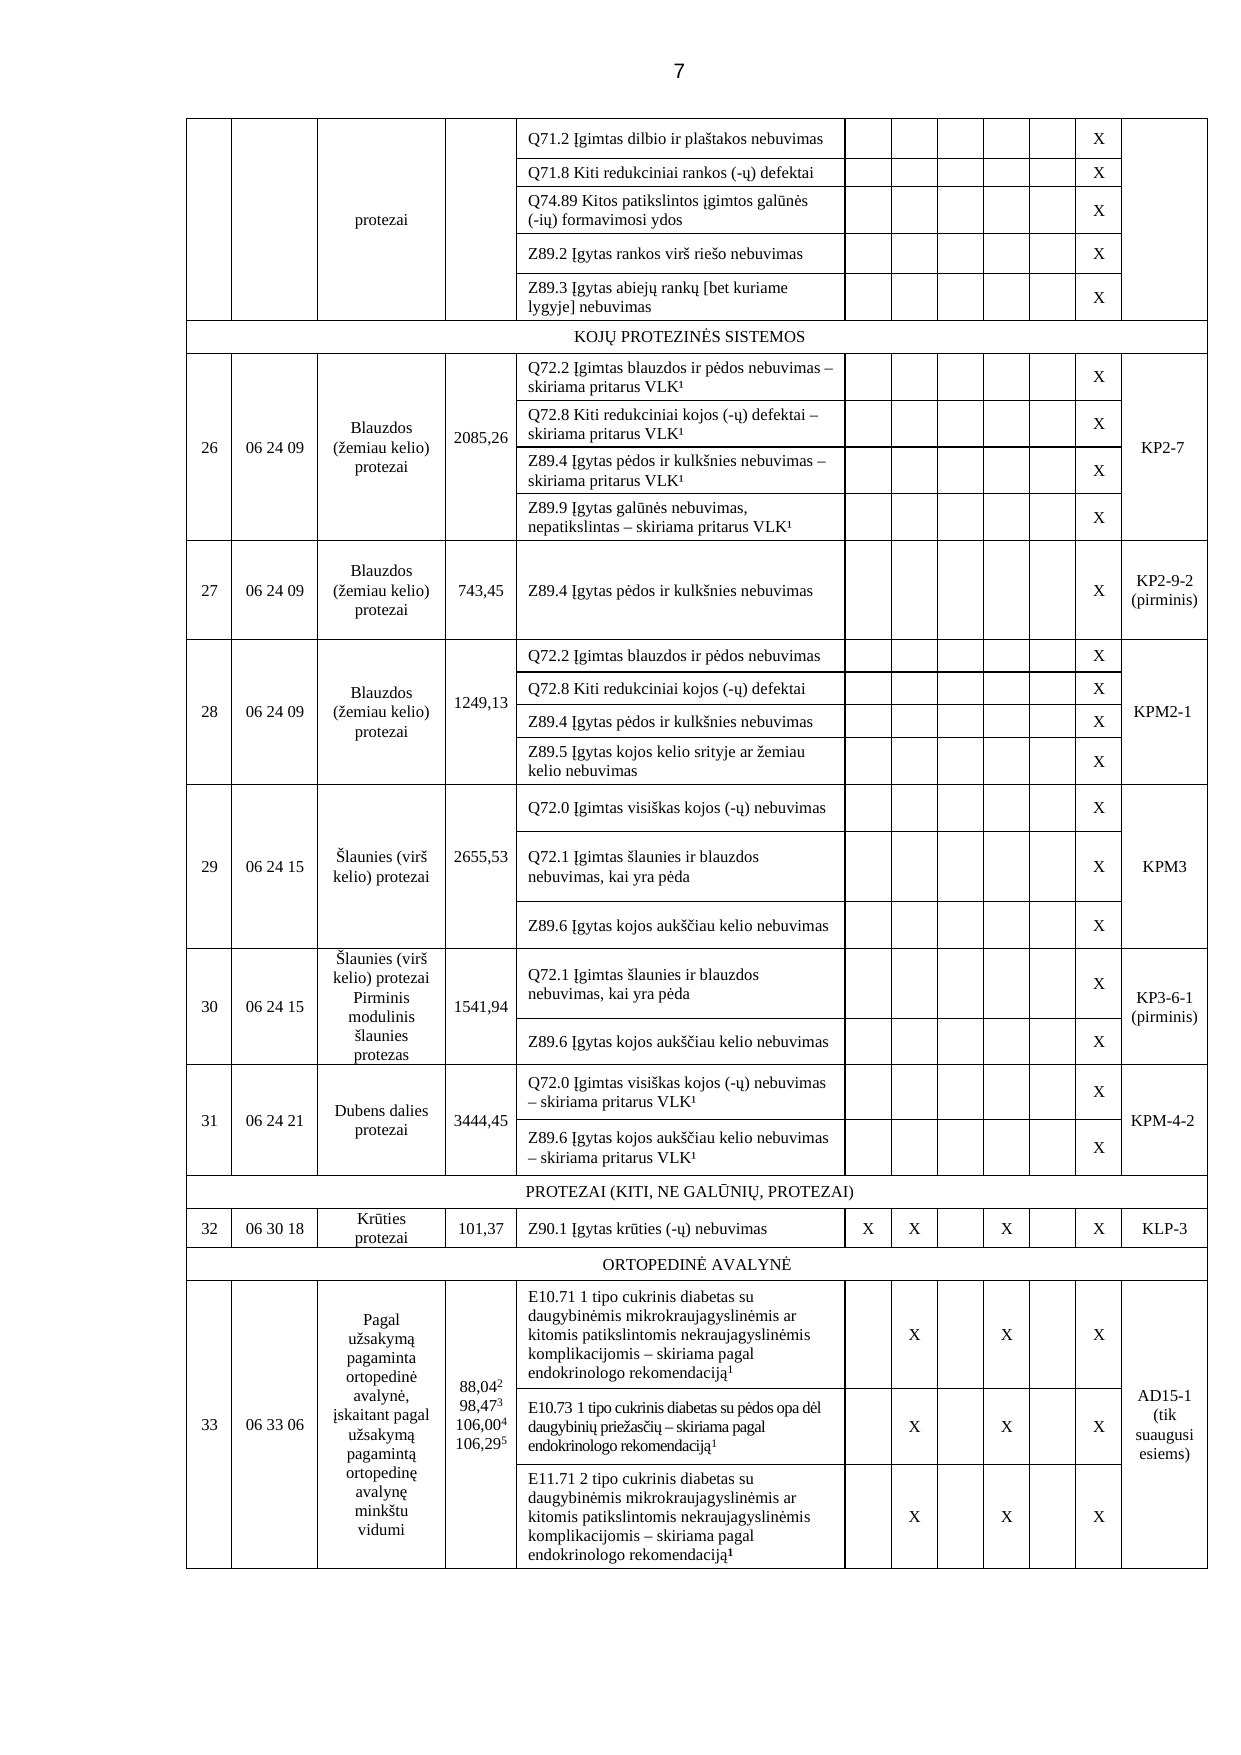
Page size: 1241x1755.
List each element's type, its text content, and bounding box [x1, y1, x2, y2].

table_cell [984, 187, 1029, 233]
table_cell 3444,45 [446, 1065, 516, 1175]
table_cell [846, 949, 891, 1018]
table_cell [1030, 1281, 1075, 1388]
table_cell [892, 949, 937, 1018]
table_cell KPM2-1 [1122, 640, 1207, 784]
table_cell KP2-9-2 (pirminis) [1122, 541, 1207, 639]
table_cell [846, 119, 891, 158]
table_cell X [1076, 159, 1121, 186]
table_cell Krūties protezai [318, 1209, 445, 1247]
table_cell Šlaunies (virš kelio) protezai Pirminis modulinis šlaunies protezas [318, 949, 445, 1064]
table_cell Q72.1 Įgimtas šlaunies ir blauzdos nebuvimas, kai yra pėda [517, 949, 844, 1018]
table_cell [892, 902, 937, 948]
table_cell [1030, 902, 1075, 948]
table_cell X [1076, 401, 1121, 446]
table_cell [846, 187, 891, 233]
table_cell [1122, 119, 1207, 320]
table_cell [938, 401, 983, 446]
table_cell X [1076, 541, 1121, 639]
table_cell Q72.8 Kiti redukciniai kojos (-ų) defektai – skiriama pritarus VLK¹ [517, 401, 844, 446]
table_cell [984, 401, 1029, 446]
table_cell X [1076, 234, 1121, 273]
table_cell [892, 1019, 937, 1064]
table_cell [846, 902, 891, 948]
table_cell [846, 1281, 891, 1388]
table_cell [892, 119, 937, 158]
table_cell X [892, 1389, 937, 1464]
table_cell X [1076, 354, 1121, 399]
table_cell X [984, 1465, 1029, 1567]
table_cell 06 24 15 [232, 785, 317, 948]
table_cell X [1076, 705, 1121, 737]
table_cell [1030, 119, 1075, 158]
table_cell Z89.4 Įgytas pėdos ir kulkšnies nebuvimas [517, 705, 844, 737]
table_cell X [1076, 1065, 1121, 1119]
table_cell Blauzdos (žemiau kelio) protezai [318, 640, 445, 784]
table_cell [984, 234, 1029, 273]
table_cell [232, 119, 317, 320]
table_cell 06 33 06 [232, 1281, 317, 1567]
table_cell [984, 159, 1029, 186]
table_cell [892, 785, 937, 831]
table_cell [892, 738, 937, 784]
table_cell [846, 159, 891, 186]
table_cell [984, 902, 1029, 948]
table_cell [938, 738, 983, 784]
table_cell [938, 949, 983, 1018]
table_cell Q74.89 Kitos patikslintos įgimtos galūnės (-ių) formavimosi ydos [517, 187, 844, 233]
table_cell 101,37 [446, 1209, 516, 1247]
table_cell E10.73 1 tipo cukrinis diabetas su pėdos opa dėl daugybinių priežasčių – skiriama pagal endokrinologo rekomendaciją1 [517, 1389, 844, 1464]
table_cell [984, 738, 1029, 784]
table_cell protezai [318, 119, 445, 320]
table_cell Blauzdos (žemiau kelio) protezai [318, 541, 445, 639]
table_cell X [1076, 119, 1121, 158]
table_cell [1030, 541, 1075, 639]
table_cell [846, 1389, 891, 1464]
table_cell [892, 234, 937, 273]
table_cell X [892, 1281, 937, 1388]
table_cell [938, 902, 983, 948]
table_cell 06 24 15 [232, 949, 317, 1064]
table_cell [892, 274, 937, 320]
table_cell [938, 159, 983, 186]
table_cell [938, 494, 983, 540]
table_cell KLP-3 [1122, 1209, 1207, 1247]
table_cell [846, 1465, 891, 1567]
table_cell 1249,13 [446, 640, 516, 784]
table_cell [938, 673, 983, 704]
table_cell [892, 354, 937, 399]
table_cell [892, 1065, 937, 1119]
table_cell [984, 1120, 1029, 1175]
table_cell X [1076, 1120, 1121, 1175]
table_cell [892, 640, 937, 671]
table_cell 30 [187, 949, 231, 1064]
table_cell Dubens dalies protezai [318, 1065, 445, 1175]
table_cell Z90.1 Įgytas krūties (-ų) nebuvimas [517, 1209, 844, 1247]
table_cell [1030, 705, 1075, 737]
table_cell [1030, 640, 1075, 671]
table_cell X [1076, 640, 1121, 671]
table_cell Q71.8 Kiti redukciniai rankos (-ų) defektai [517, 159, 844, 186]
table_cell [892, 448, 937, 493]
table_cell [984, 673, 1029, 704]
table_cell [1030, 234, 1075, 273]
table_cell [846, 354, 891, 399]
table_cell [892, 541, 937, 639]
table_cell X [1076, 1281, 1121, 1388]
table_cell [846, 705, 891, 737]
table_cell X [846, 1209, 891, 1247]
table_cell Z89.6 Įgytas kojos aukščiau kelio nebuvimas [517, 1019, 844, 1064]
table_cell 1541,94 [446, 949, 516, 1064]
table_cell [1030, 159, 1075, 186]
table_cell [938, 448, 983, 493]
table_cell [984, 119, 1029, 158]
table_cell [846, 234, 891, 273]
table_cell ORTOPEDINĖ AVALYNĖ [187, 1248, 1207, 1280]
table_cell [1030, 401, 1075, 446]
table_cell X [1076, 832, 1121, 901]
table_cell [892, 187, 937, 233]
table_cell [892, 705, 937, 737]
table_cell Z89.2 Įgytas rankos virš riešo nebuvimas [517, 234, 844, 273]
table_cell [984, 785, 1029, 831]
table_cell Z89.9 Įgytas galūnės nebuvimas, nepatikslintas – skiriama pritarus VLK¹ [517, 494, 844, 540]
table_cell E11.71 2 tipo cukrinis diabetas su daugybinėmis mikrokraujagyslinėmis ar kitomis patikslintomis nekraujagyslinėmis komplikacijomis – skiriama pagal endokrinologo rekomendaciją1 [517, 1465, 844, 1567]
table_cell [846, 785, 891, 831]
table_cell [1030, 494, 1075, 540]
table_cell X [892, 1465, 937, 1567]
table_cell X [984, 1281, 1029, 1388]
table_cell [846, 673, 891, 704]
table_cell [938, 832, 983, 901]
table_cell Q72.8 Kiti redukciniai kojos (-ų) defektai [517, 673, 844, 704]
table_cell X [1076, 448, 1121, 493]
table_cell X [1076, 1389, 1121, 1464]
table_cell Z89.6 Įgytas kojos aukščiau kelio nebuvimas [517, 902, 844, 948]
table_cell 31 [187, 1065, 231, 1175]
table_cell [984, 705, 1029, 737]
table_cell 06 24 09 [232, 640, 317, 784]
table_cell [984, 1065, 1029, 1119]
table_cell KPM3 [1122, 785, 1207, 948]
table_cell E10.71 1 tipo cukrinis diabetas su daugybinėmis mikrokraujagyslinėmis ar kitomis patikslintomis nekraujagyslinėmis komplikacijomis – skiriama pagal endokrinologo rekomendaciją1 [517, 1281, 844, 1388]
table_cell X [1076, 949, 1121, 1018]
table_cell [984, 949, 1029, 1018]
table_cell X [1076, 1209, 1121, 1247]
table_cell Z89.4 Įgytas pėdos ir kulkšnies nebuvimas [517, 541, 844, 639]
table_cell KOJŲ PROTEZINĖS SISTEMOS [187, 321, 1207, 353]
table_cell [1030, 354, 1075, 399]
table_cell [984, 541, 1029, 639]
table_cell X [1076, 902, 1121, 948]
table_cell [938, 1209, 983, 1247]
table_cell X [984, 1209, 1029, 1247]
table_cell Z89.6 Įgytas kojos aukščiau kelio nebuvimas – skiriama pritarus VLK¹ [517, 1120, 844, 1175]
table_cell [984, 832, 1029, 901]
table_cell [938, 354, 983, 399]
table_cell [984, 494, 1029, 540]
table_cell [938, 187, 983, 233]
table_cell 32 [187, 1209, 231, 1247]
table_cell X [1076, 785, 1121, 831]
table_cell [984, 274, 1029, 320]
table_cell [846, 832, 891, 901]
table_cell [846, 640, 891, 671]
table_cell X [1076, 1019, 1121, 1064]
table_cell X [1076, 1465, 1121, 1567]
table_cell [938, 1065, 983, 1119]
table_cell [846, 1019, 891, 1064]
table_cell Q72.0 Įgimtas visiškas kojos (-ų) nebuvimas [517, 785, 844, 831]
table_cell Q72.1 Įgimtas šlaunies ir blauzdos nebuvimas, kai yra pėda [517, 832, 844, 901]
table_cell [984, 354, 1029, 399]
table_cell [1030, 1120, 1075, 1175]
table_cell [984, 640, 1029, 671]
table_cell [938, 1019, 983, 1064]
table_cell Šlaunies (virš kelio) protezai [318, 785, 445, 948]
table_cell X [984, 1389, 1029, 1464]
table_cell 06 24 21 [232, 1065, 317, 1175]
table_cell [938, 119, 983, 158]
table_cell X [1076, 673, 1121, 704]
table_cell Z89.3 Įgytas abiejų rankų [bet kuriame lygyje] nebuvimas [517, 274, 844, 320]
table_cell [1030, 832, 1075, 901]
table_cell [846, 1120, 891, 1175]
table_cell [892, 1120, 937, 1175]
table_cell X [892, 1209, 937, 1247]
table_cell [938, 1465, 983, 1567]
table_cell [1030, 1019, 1075, 1064]
table_cell X [1076, 494, 1121, 540]
table_cell [1030, 1389, 1075, 1464]
table_cell Blauzdos (žemiau kelio) protezai [318, 354, 445, 540]
table_cell Q71.2 Įgimtas dilbio ir plaštakos nebuvimas [517, 119, 844, 158]
table_cell [938, 1281, 983, 1388]
table_cell [846, 738, 891, 784]
table_cell 06 24 09 [232, 541, 317, 639]
table_cell [938, 541, 983, 639]
table_cell [892, 401, 937, 446]
table_cell [846, 274, 891, 320]
table_cell [1030, 274, 1075, 320]
table_cell [938, 234, 983, 273]
table_cell 29 [187, 785, 231, 948]
table_cell Q72.2 Įgimtas blauzdos ir pėdos nebuvimas [517, 640, 844, 671]
table_cell [984, 448, 1029, 493]
table_cell KPM-4-2 [1122, 1065, 1207, 1175]
table_cell 27 [187, 541, 231, 639]
table_cell [1030, 949, 1075, 1018]
table_cell [1030, 738, 1075, 784]
table_cell X [1076, 274, 1121, 320]
table_cell [1030, 448, 1075, 493]
table_cell [846, 401, 891, 446]
table_cell 33 [187, 1281, 231, 1567]
table_cell 06 30 18 [232, 1209, 317, 1247]
table_cell [892, 832, 937, 901]
table_cell [938, 705, 983, 737]
table_cell [892, 673, 937, 704]
table_cell [938, 640, 983, 671]
table_cell [846, 1065, 891, 1119]
table_cell [984, 1019, 1029, 1064]
table_cell [938, 1120, 983, 1175]
table_cell [446, 119, 516, 320]
table_cell 88,042 98,473 106,004 106,295 [446, 1281, 516, 1567]
table_cell [187, 119, 231, 320]
table_cell 06 24 09 [232, 354, 317, 540]
table_cell PROTEZAI (KITI, NE GALŪNIŲ, PROTEZAI) [187, 1176, 1207, 1208]
table_cell 26 [187, 354, 231, 540]
table_cell [938, 274, 983, 320]
table_cell [892, 494, 937, 540]
table_cell [846, 494, 891, 540]
table_cell 743,45 [446, 541, 516, 639]
table_cell [1030, 187, 1075, 233]
table_cell 28 [187, 640, 231, 784]
table_cell Q72.0 Įgimtas visiškas kojos (-ų) nebuvimas – skiriama pritarus VLK¹ [517, 1065, 844, 1119]
table_cell [892, 159, 937, 186]
table_cell AD15-1 (tik suaugusiesiems) [1122, 1281, 1207, 1567]
table_cell Z89.5 Įgytas kojos kelio srityje ar žemiau kelio nebuvimas [517, 738, 844, 784]
table_cell [1030, 785, 1075, 831]
table_cell KP2-7 [1122, 354, 1207, 540]
table_cell [1030, 673, 1075, 704]
table_cell Q72.2 Įgimtas blauzdos ir pėdos nebuvimas – skiriama pritarus VLK¹ [517, 354, 844, 399]
table_cell [846, 448, 891, 493]
table_cell X [1076, 738, 1121, 784]
table_cell Pagal užsakymą pagaminta ortopedinė avalynė, įskaitant pagal užsakymą pagamintą ortopedinę avalynę minkštu vidumi [318, 1281, 445, 1567]
table_cell Z89.4 Įgytas pėdos ir kulkšnies nebuvimas – skiriama pritarus VLK¹ [517, 448, 844, 493]
table_cell [1030, 1065, 1075, 1119]
table_cell [1030, 1209, 1075, 1247]
table_cell [846, 541, 891, 639]
table_cell [938, 785, 983, 831]
table_cell 2085,26 [446, 354, 516, 540]
table_cell 2655,53 [446, 785, 516, 948]
table_cell [938, 1389, 983, 1464]
table_cell KP3-6-1 (pirminis) [1122, 949, 1207, 1064]
table_cell X [1076, 187, 1121, 233]
table_cell [1030, 1465, 1075, 1567]
